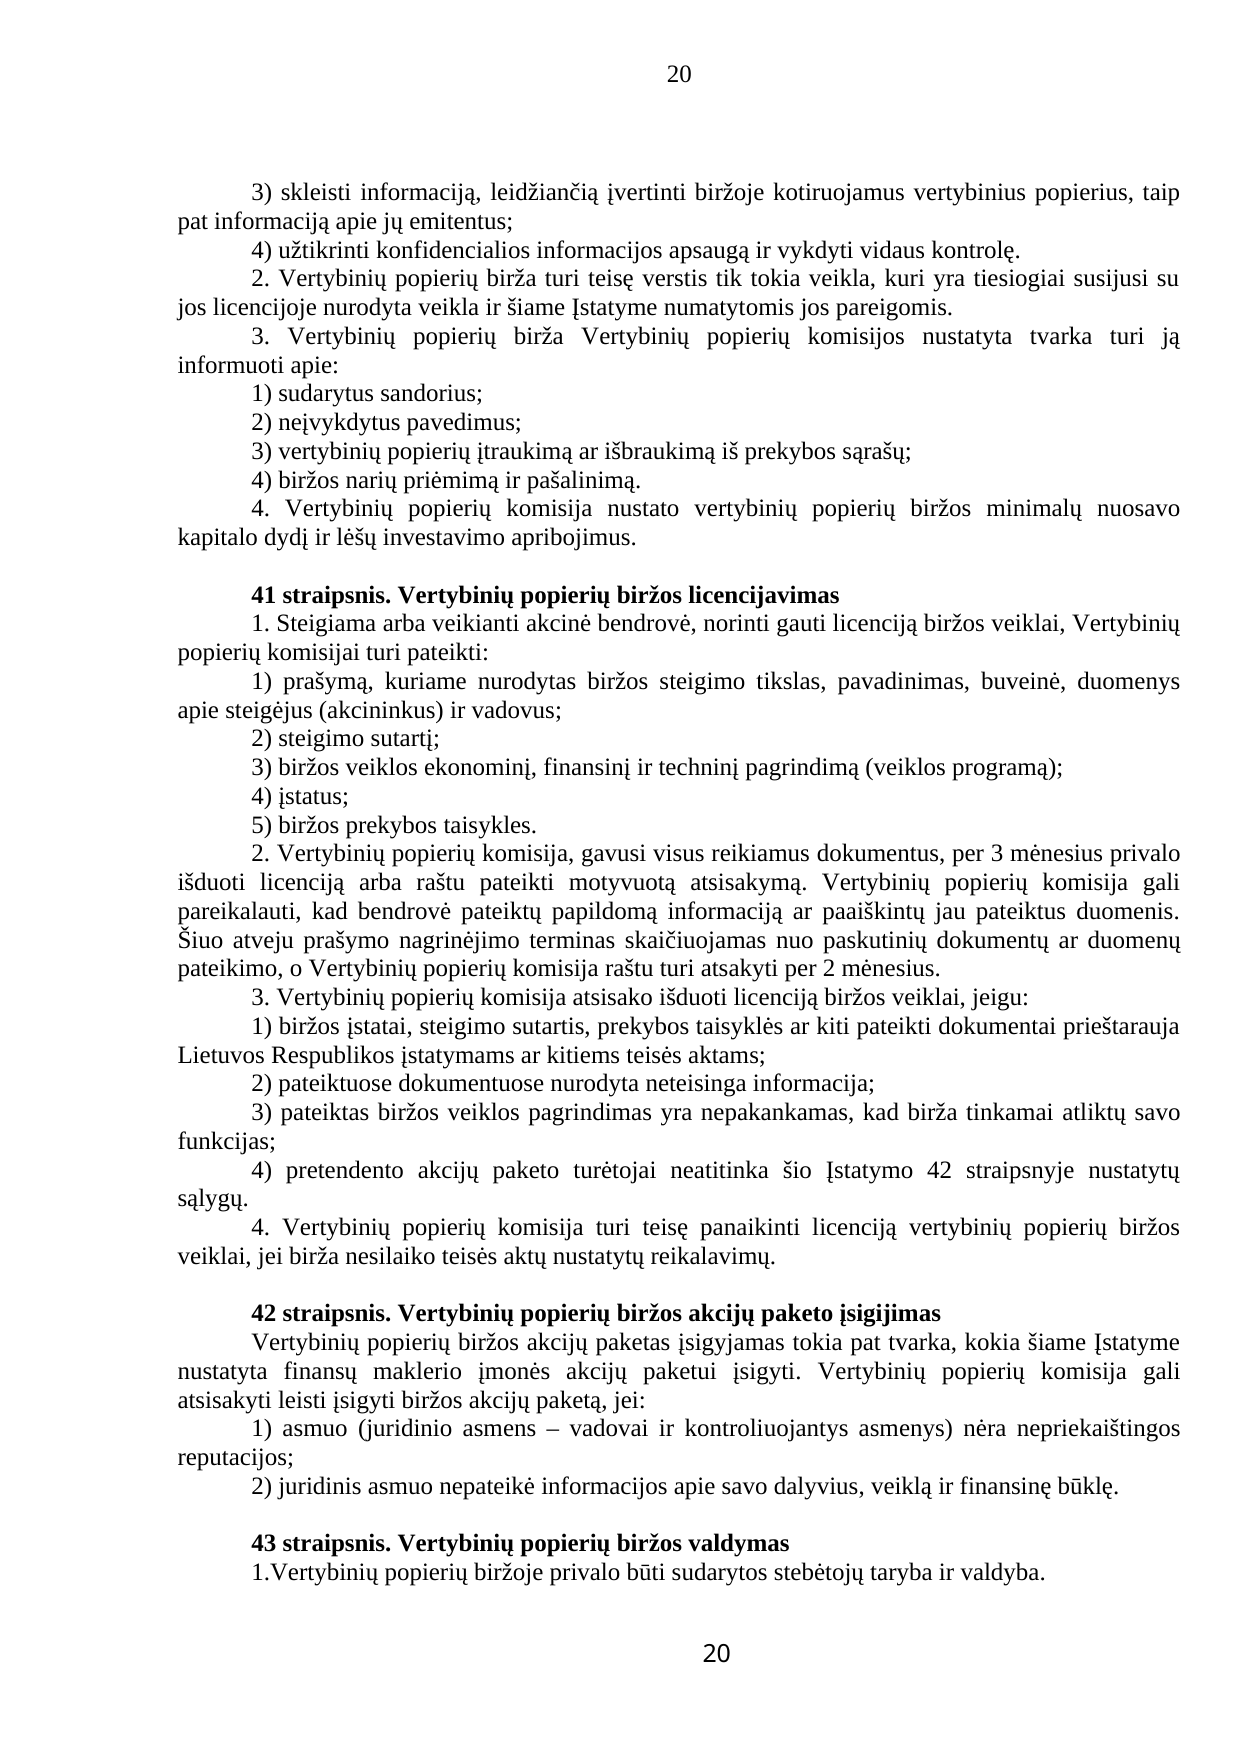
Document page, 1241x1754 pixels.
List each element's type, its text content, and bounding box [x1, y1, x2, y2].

text 43 straipsnis. Vertybinių popierių biržos valdymas [177, 1528, 1181, 1557]
text 1) biržos įstatai, steigimo sutartis, prekybos taisyklės ar kiti pateikti dokumentai prieštarauja Lietuvos Respublikos įstatymams ar kitiems teisės aktams; [177, 1011, 1181, 1068]
text 1) sudarytus sandorius; [177, 378, 1181, 407]
text 4. Vertybinių popierių komisija nustato vertybinių popierių biržos minimalų nuosavo kapitalo dydį ir lėšų investavimo apribojimus. [177, 493, 1181, 551]
text 2) juridinis asmuo nepateikė informacijos apie savo dalyvius, veiklą ir finansinę būklę. [177, 1471, 1181, 1500]
text 5) biržos prekybos taisykles. [177, 810, 1181, 838]
text 2. Vertybinių popierių komisija, gavusi visus reikiamus dokumentus, per 3 mėnesius privalo išduoti licenciją arba raštu pateikti motyvuotą atsisakymą. Vertybinių popierių komisija gali pareikalauti, kad bendrovė pateiktų papildomą informaciją ar paaiškintų jau pateiktus duomenis. Šiuo atveju prašymo nagrinėjimo terminas skaičiuojamas nuo paskutinių dokumentų ar duomenų pateikimo, o Vertybinių popierių komisija raštu turi atsakyti per 2 mėnesius. [177, 838, 1181, 982]
text 2) steigimo sutartį; [177, 723, 1181, 752]
text 41 straipsnis. Vertybinių popierių biržos licencijavimas [177, 580, 1181, 608]
text 3) vertybinių popierių įtraukimą ar išbraukimą iš prekybos sąrašų; [177, 436, 1181, 465]
text 1. Steigiama arba veikianti akcinė bendrovė, norinti gauti licenciją biržos veiklai, Vertybinių popierių komisijai turi pateikti: [177, 608, 1181, 666]
text 3) pateiktas biržos veiklos pagrindimas yra nepakankamas, kad birža tinkamai atliktų savo funkcijas; [177, 1097, 1181, 1155]
text Vertybinių popierių biržos akcijų paketas įsigyjamas tokia pat tvarka, kokia šiame Įstatyme nustatyta finansų maklerio įmonės akcijų paketui įsigyti. Vertybinių popierių komisija gali atsisakyti leisti įsigyti biržos akcijų paketą, jei: [177, 1327, 1181, 1413]
text 4. Vertybinių popierių komisija turi teisę panaikinti licenciją vertybinių popierių biržos veiklai, jei birža nesilaiko teisės aktų nustatytų reikalavimų. [177, 1212, 1181, 1270]
text 2. Vertybinių popierių birža turi teisę verstis tik tokia veikla, kuri yra tiesiogiai susijusi su jos licencijoje nurodyta veikla ir šiame Įstatyme numatytomis jos pareigomis. [177, 263, 1181, 321]
text 1.Vertybinių popierių biržoje privalo būti sudarytos stebėtojų taryba ir valdyba. [177, 1557, 1181, 1586]
text 3) skleisti informaciją, leidžiančią įvertinti biržoje kotiruojamus vertybinius popierius, taip pat informaciją apie jų emitentus; [177, 177, 1181, 235]
text 2) pateiktuose dokumentuose nurodyta neteisinga informacija; [177, 1068, 1181, 1097]
text 3. Vertybinių popierių komisija atsisako išduoti licenciją biržos veiklai, jeigu: [177, 982, 1181, 1011]
text 4) biržos narių priėmimą ir pašalinimą. [177, 465, 1181, 493]
text 4) įstatus; [177, 781, 1181, 810]
text 4) pretendento akcijų paketo turėtojai neatitinka šio Įstatymo 42 straipsnyje nustatytų sąlygų. [177, 1155, 1181, 1212]
text 3. Vertybinių popierių birža Vertybinių popierių komisijos nustatyta tvarka turi ją informuoti apie: [177, 321, 1181, 378]
text 1) prašymą, kuriame nurodytas biržos steigimo tikslas, pavadinimas, buveinė, duomenys apie steigėjus (akcininkus) ir vadovus; [177, 666, 1181, 723]
text 2) neįvykdytus pavedimus; [177, 407, 1181, 436]
text 4) užtikrinti konfidencialios informacijos apsaugą ir vykdyti vidaus kontrolę. [177, 235, 1181, 263]
text 3) biržos veiklos ekonominį, finansinį ir techninį pagrindimą (veiklos programą); [177, 752, 1181, 781]
text 42 straipsnis. Vertybinių popierių biržos akcijų paketo įsigijimas [177, 1298, 1181, 1327]
text 1) asmuo (juridinio asmens – vadovai ir kontroliuojantys asmenys) nėra nepriekaištingos reputacijos; [177, 1413, 1181, 1471]
